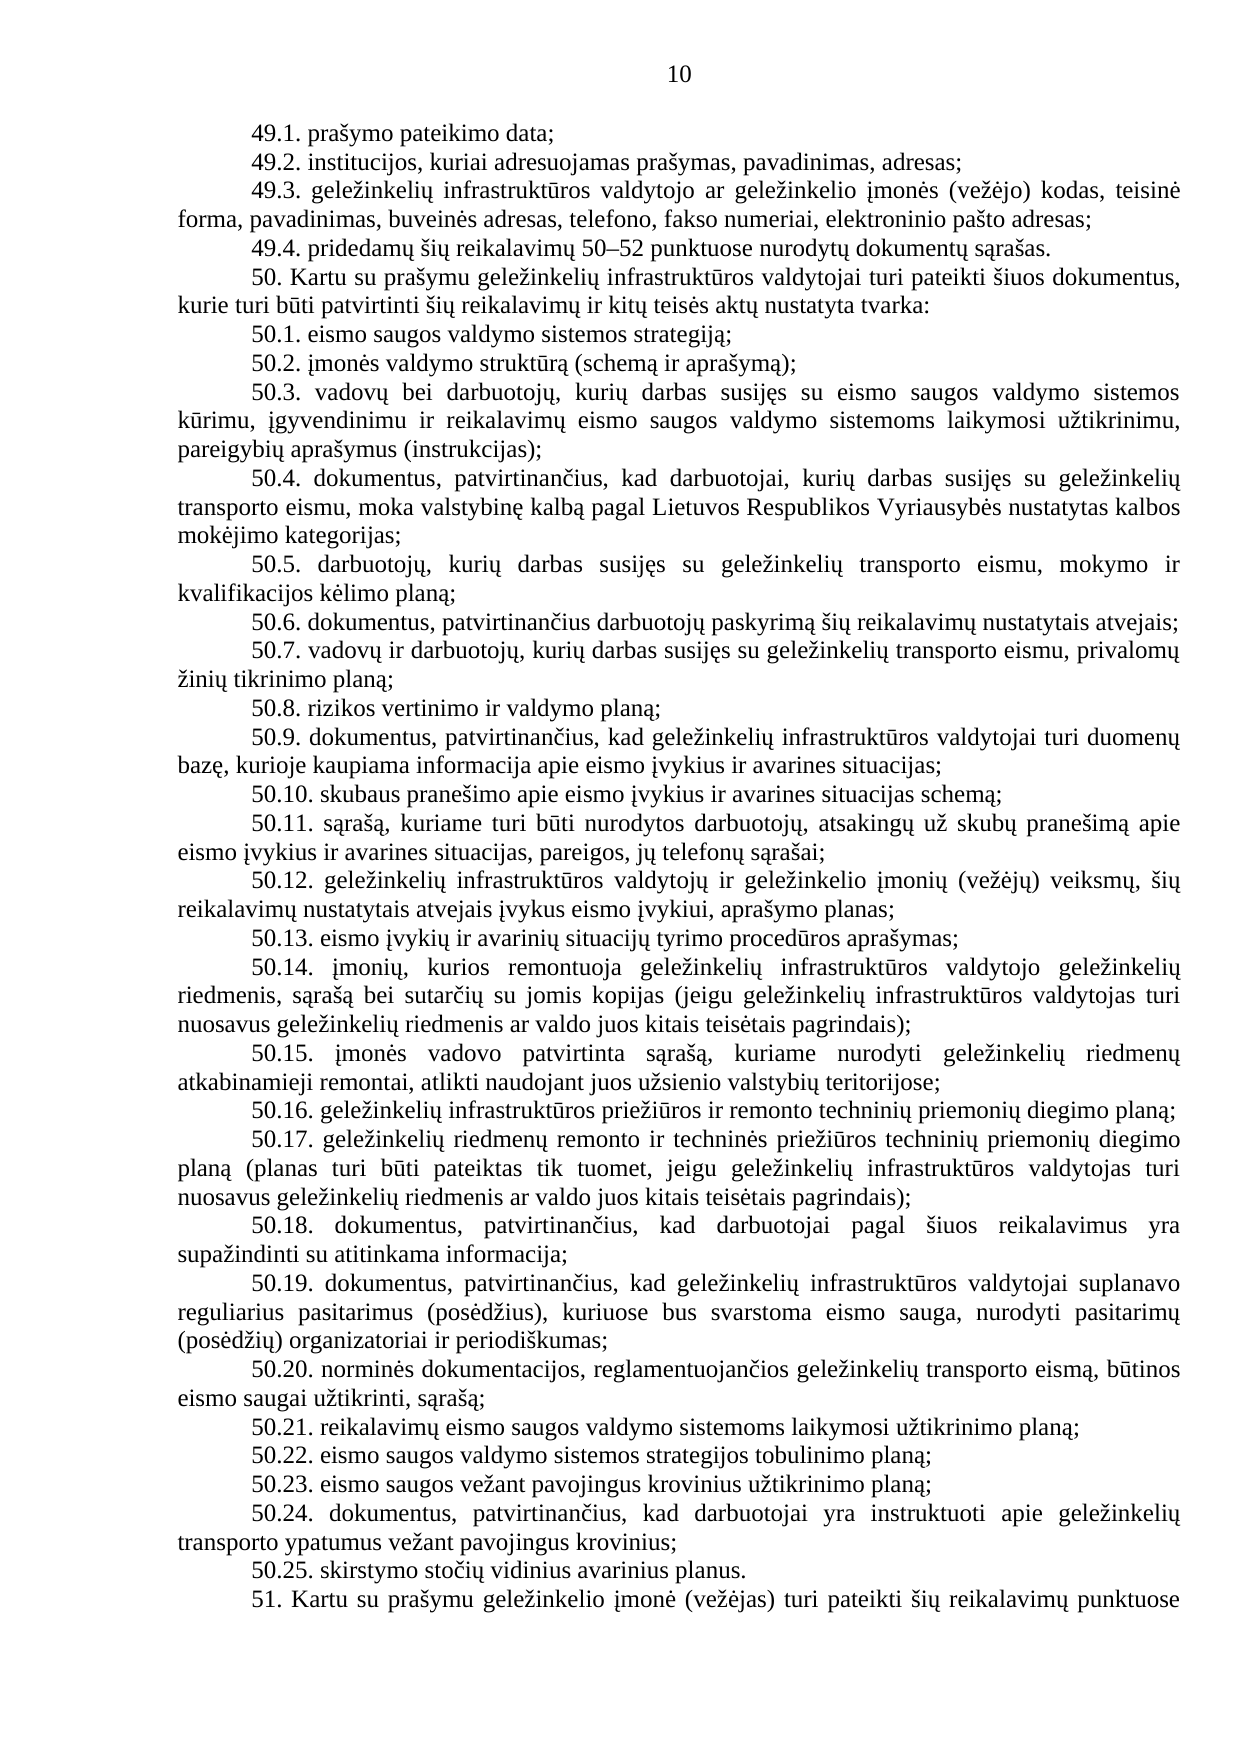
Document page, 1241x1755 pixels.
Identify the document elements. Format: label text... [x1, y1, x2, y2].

text 50.10. skubaus pranešimo apie eismo įvykius ir avarines situacijas schemą; [177, 779, 1181, 808]
text 49.4. pridedamų šių reikalavimų 50–52 punktuose nurodytų dokumentų sąrašas. [177, 233, 1181, 262]
text 50.15. įmonės vadovo patvirtinta sąrašą, kuriame nurodyti geležinkelių riedmenų atkabinamieji remontai, atlikti naudojant juos užsienio valstybių teritorijose; [177, 1038, 1181, 1096]
text 50.21. reikalavimų eismo saugos valdymo sistemoms laikymosi užtikrinimo planą; [177, 1412, 1181, 1441]
text 50.19. dokumentus, patvirtinančius, kad geležinkelių infrastruktūros valdytojai suplanavo reguliarius pasitarimus (posėdžius), kuriuose bus svarstoma eismo sauga, nurodyti pasitarimų (posėdžių) organizatoriai ir periodiškumas; [177, 1268, 1181, 1354]
text 50.17. geležinkelių riedmenų remonto ir techninės priežiūros techninių priemonių diegimo planą (planas turi būti pateiktas tik tuomet, jeigu geležinkelių infrastruktūros valdytojas turi nuosavus geležinkelių riedmenis ar valdo juos kitais teisėtais pagrindais); [177, 1124, 1181, 1211]
text 50.8. rizikos vertinimo ir valdymo planą; [177, 693, 1181, 722]
text 50.5. darbuotojų, kurių darbas susijęs su geležinkelių transporto eismu, mokymo ir kvalifikacijos kėlimo planą; [177, 549, 1181, 607]
text 50.23. eismo saugos vežant pavojingus krovinius užtikrinimo planą; [177, 1469, 1181, 1498]
text 50.18. dokumentus, patvirtinančius, kad darbuotojai pagal šiuos reikalavimus yra supažindinti su atitinkama informacija; [177, 1211, 1181, 1268]
text 49.2. institucijos, kuriai adresuojamas prašymas, pavadinimas, adresas; [177, 147, 1181, 176]
text 49.3. geležinkelių infrastruktūros valdytojo ar geležinkelio įmonės (vežėjo) kodas, teisinė forma, pavadinimas, buveinės adresas, telefono, fakso numeriai, elektroninio pašto adresas; [177, 176, 1181, 233]
text 50.13. eismo įvykių ir avarinių situacijų tyrimo procedūros aprašymas; [177, 923, 1181, 952]
text 49.1. prašymo pateikimo data; [177, 118, 1181, 147]
text 50.14. įmonių, kurios remontuoja geležinkelių infrastruktūros valdytojo geležinkelių riedmenis, sąrašą bei sutarčių su jomis kopijas (jeigu geležinkelių infrastruktūros valdytojas turi nuosavus geležinkelių riedmenis ar valdo juos kitais teisėtais pagrindais); [177, 952, 1181, 1038]
text 50.9. dokumentus, patvirtinančius, kad geležinkelių infrastruktūros valdytojai turi duomenų bazę, kurioje kaupiama informacija apie eismo įvykius ir avarines situacijas; [177, 722, 1181, 779]
text 50.1. eismo saugos valdymo sistemos strategiją; [177, 319, 1181, 348]
text 50. Kartu su prašymu geležinkelių infrastruktūros valdytojai turi pateikti šiuos dokumentus, kurie turi būti patvirtinti šių reikalavimų ir kitų teisės aktų nustatyta tvarka: [177, 262, 1181, 319]
text 50.3. vadovų bei darbuotojų, kurių darbas susijęs su eismo saugos valdymo sistemos kūrimu, įgyvendinimu ir reikalavimų eismo saugos valdymo sistemoms laikymosi užtikrinimu, pareigybių aprašymus (instrukcijas); [177, 377, 1181, 463]
text 50.6. dokumentus, patvirtinančius darbuotojų paskyrimą šių reikalavimų nustatytais atvejais; [177, 607, 1181, 636]
text 50.16. geležinkelių infrastruktūros priežiūros ir remonto techninių priemonių diegimo planą; [177, 1096, 1181, 1124]
text 50.25. skirstymo stočių vidinius avarinius planus. [177, 1556, 1181, 1584]
text 50.11. sąrašą, kuriame turi būti nurodytos darbuotojų, atsakingų už skubų pranešimą apie eismo įvykius ir avarines situacijas, pareigos, jų telefonų sąrašai; [177, 808, 1181, 866]
text 50.24. dokumentus, patvirtinančius, kad darbuotojai yra instruktuoti apie geležinkelių transporto ypatumus vežant pavojingus krovinius; [177, 1498, 1181, 1556]
text 50.4. dokumentus, patvirtinančius, kad darbuotojai, kurių darbas susijęs su geležinkelių transporto eismu, moka valstybinę kalbą pagal Lietuvos Respublikos Vyriausybės nustatytas kalbos mokėjimo kategorijas; [177, 463, 1181, 549]
text 50.2. įmonės valdymo struktūrą (schemą ir aprašymą); [177, 348, 1181, 377]
text 50.7. vadovų ir darbuotojų, kurių darbas susijęs su geležinkelių transporto eismu, privalomų žinių tikrinimo planą; [177, 636, 1181, 693]
text 51. Kartu su prašymu geležinkelio įmonė (vežėjas) turi pateikti šių reikalavimų punktuose [177, 1584, 1181, 1613]
text 50.12. geležinkelių infrastruktūros valdytojų ir geležinkelio įmonių (vežėjų) veiksmų, šių reikalavimų nustatytais atvejais įvykus eismo įvykiui, aprašymo planas; [177, 866, 1181, 923]
text 50.20. norminės dokumentacijos, reglamentuojančios geležinkelių transporto eismą, būtinos eismo saugai užtikrinti, sąrašą; [177, 1354, 1181, 1412]
text 50.22. eismo saugos valdymo sistemos strategijos tobulinimo planą; [177, 1441, 1181, 1469]
